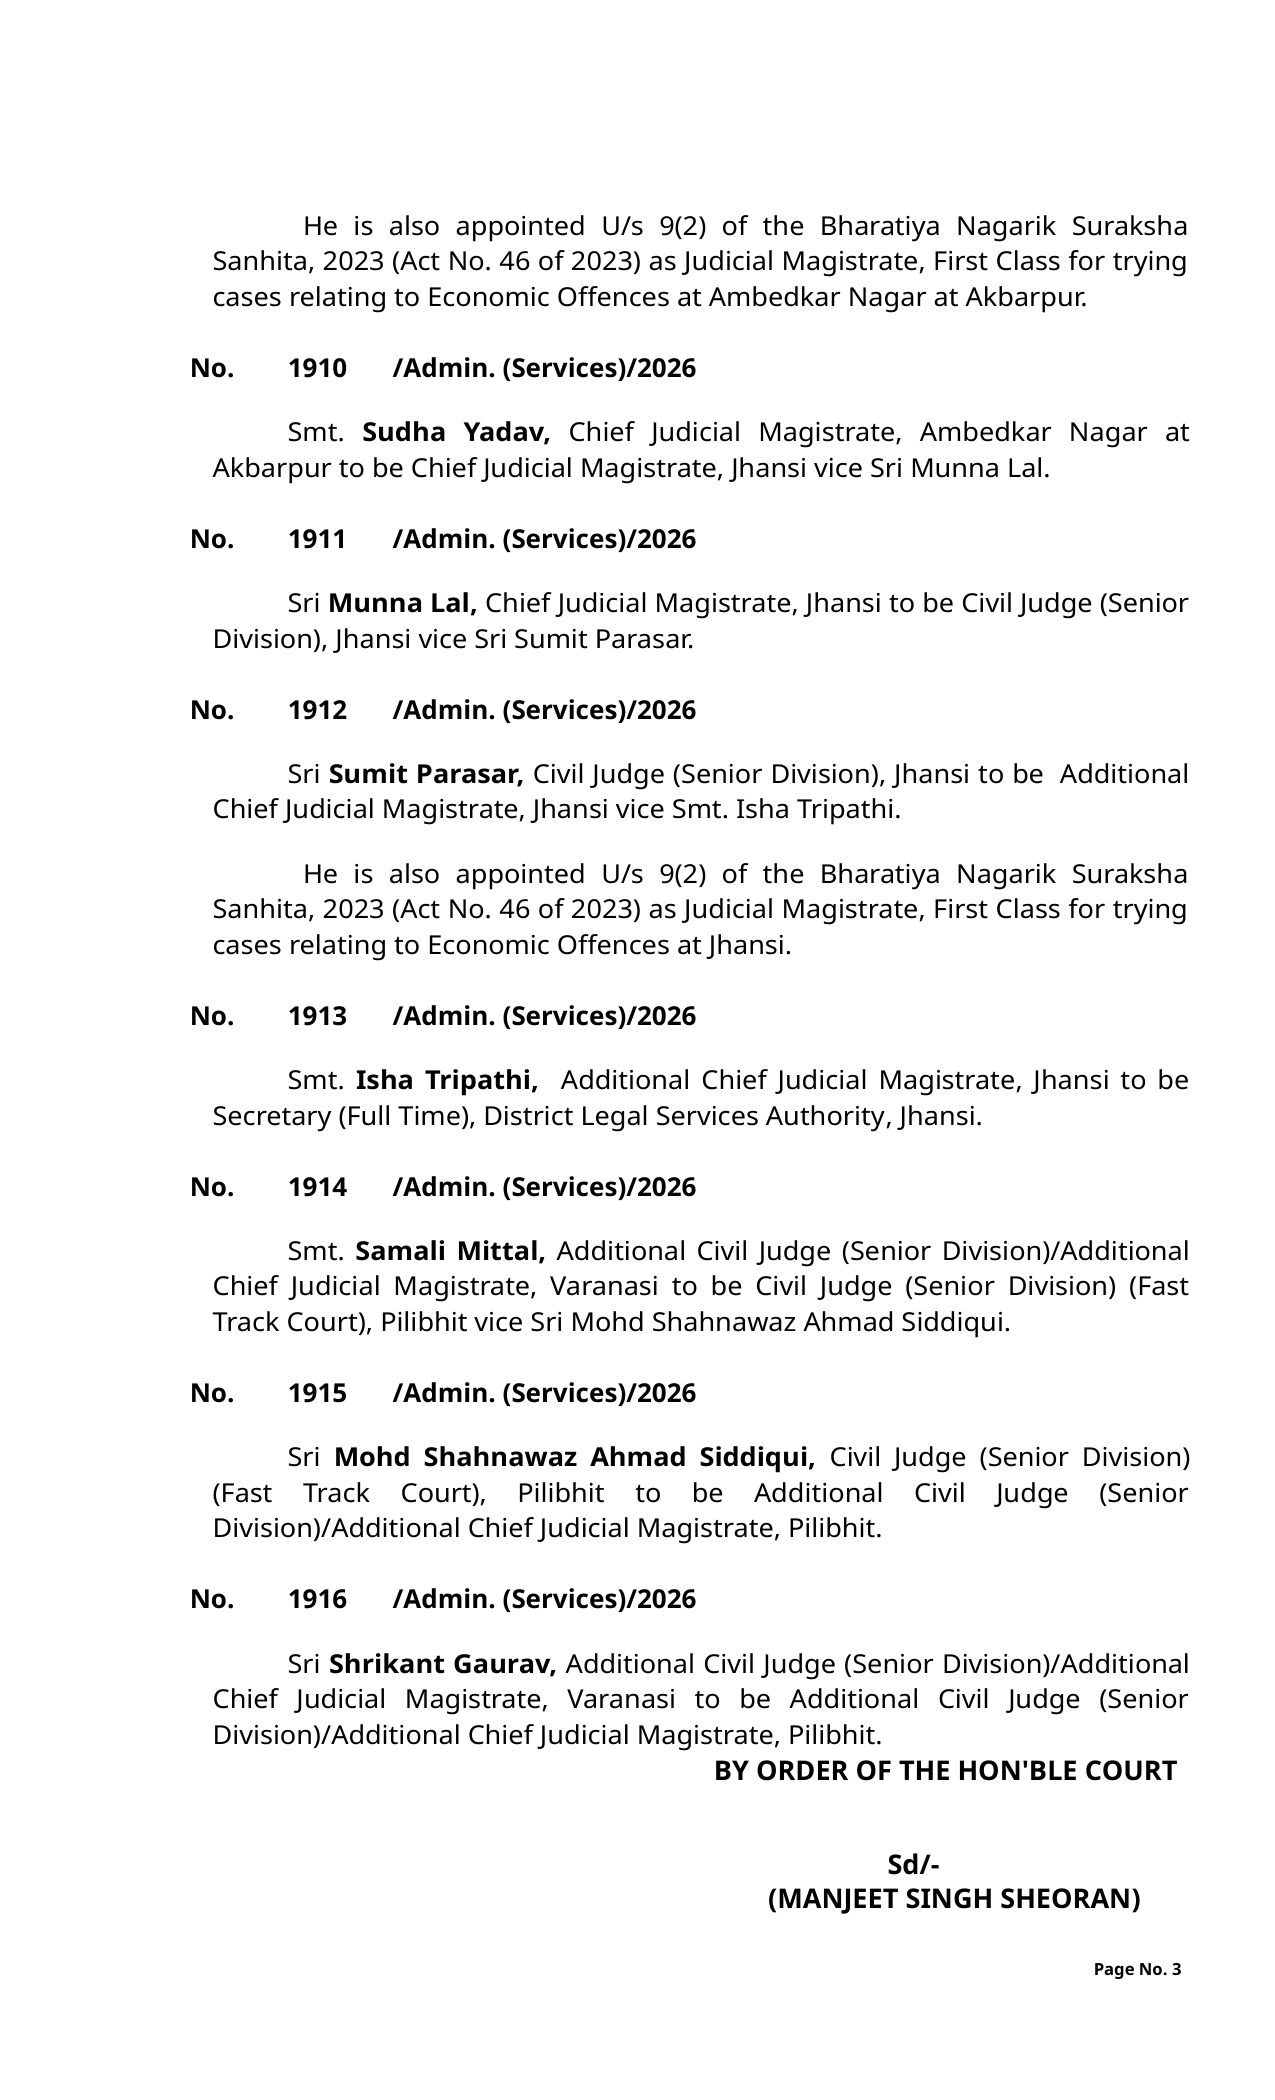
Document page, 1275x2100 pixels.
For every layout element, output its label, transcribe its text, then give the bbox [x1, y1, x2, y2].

table_header /Admin. (Services)/2026 [381, 350, 739, 385]
text BY ORDER OF THE HON'BLE COURT [215, 1752, 1181, 1789]
table_header [276, 1375, 381, 1410]
text (MANJEET SINGH SHEORAN) [175, 1879, 1209, 1916]
text Smt. Samali Mittal, Additional Civil Judge (Senior Division)/Additional Chief Judicial Magistrate, Varanasi to be Civil Judge (Senior Division) (Fast Track Court), Pilibhit vice Sri Mohd Shahnawaz Ahmad Siddiqui. [212, 1232, 1191, 1339]
table_header [276, 1168, 381, 1204]
table_header No. [178, 1375, 276, 1410]
table_header No. [178, 350, 276, 385]
table_header /Admin. (Services)/2026 [381, 520, 739, 556]
text He is also appointed U/s 9(2) of the Bharatiya Nagarik Suraksha Sanhita, 2023 (Act No. 46 of 2023) as Judicial Magistrate, First Class for trying cases relating to Economic Offences at Jhansi. [212, 855, 1191, 962]
text Sri Shrikant Gaurav, Additional Civil Judge (Senior Division)/Additional Chief Judicial Magistrate, Varanasi to be Additional Civil Judge (Senior Division)/Additional Chief Judicial Magistrate, Pilibhit. [212, 1645, 1191, 1752]
text Sri Sumit Parasar, Civil Judge (Senior Division), Jhansi to be Additional Chief Judicial Magistrate, Jhansi vice Smt. Isha Tripathi. [212, 756, 1191, 827]
text Smt. Sudha Yadav, Chief Judicial Magistrate, Ambedkar Nagar at Akbarpur to be Chief Judicial Magistrate, Jhansi vice Sri Munna Lal. [212, 414, 1191, 485]
text Sri Mohd Shahnawaz Ahmad Siddiqui, Civil Judge (Senior Division) (Fast Track Court), Pilibhit to be Additional Civil Judge (Senior Division)/Additional Chief Judicial Magistrate, Pilibhit. [212, 1439, 1191, 1545]
table_header No. [178, 997, 276, 1033]
table_header /Admin. (Services)/2026 [381, 997, 739, 1033]
table_header No. [178, 691, 276, 727]
text Sri Munna Lal, Chief Judicial Magistrate, Jhansi to be Civil Judge (Senior Division), Jhansi vice Sri Sumit Parasar. [212, 585, 1191, 656]
table_header /Admin. (Services)/2026 [381, 691, 739, 727]
table_header /Admin. (Services)/2026 [381, 1581, 739, 1616]
table_header /Admin. (Services)/2026 [381, 1168, 739, 1204]
table_header No. [178, 1581, 276, 1616]
table_header /Admin. (Services)/2026 [381, 1375, 739, 1410]
text Smt. Isha Tripathi, Additional Chief Judicial Magistrate, Jhansi to be Secretary (Full Time), District Legal Services Authority, Jhansi. [212, 1062, 1191, 1133]
table_header [276, 997, 381, 1033]
table_header No. [178, 1168, 276, 1204]
text He is also appointed U/s 9(2) of the Bharatiya Nagarik Suraksha Sanhita, 2023 (Act No. 46 of 2023) as Judicial Magistrate, First Class for trying cases relating to Economic Offences at Ambedkar Nagar at Akbarpur. [212, 207, 1191, 314]
text Sd/- [212, 1816, 1181, 1879]
table_header [276, 691, 381, 727]
table_header [276, 520, 381, 556]
table_header No. [178, 520, 276, 556]
table_header [276, 350, 381, 385]
table_header [276, 1581, 381, 1616]
